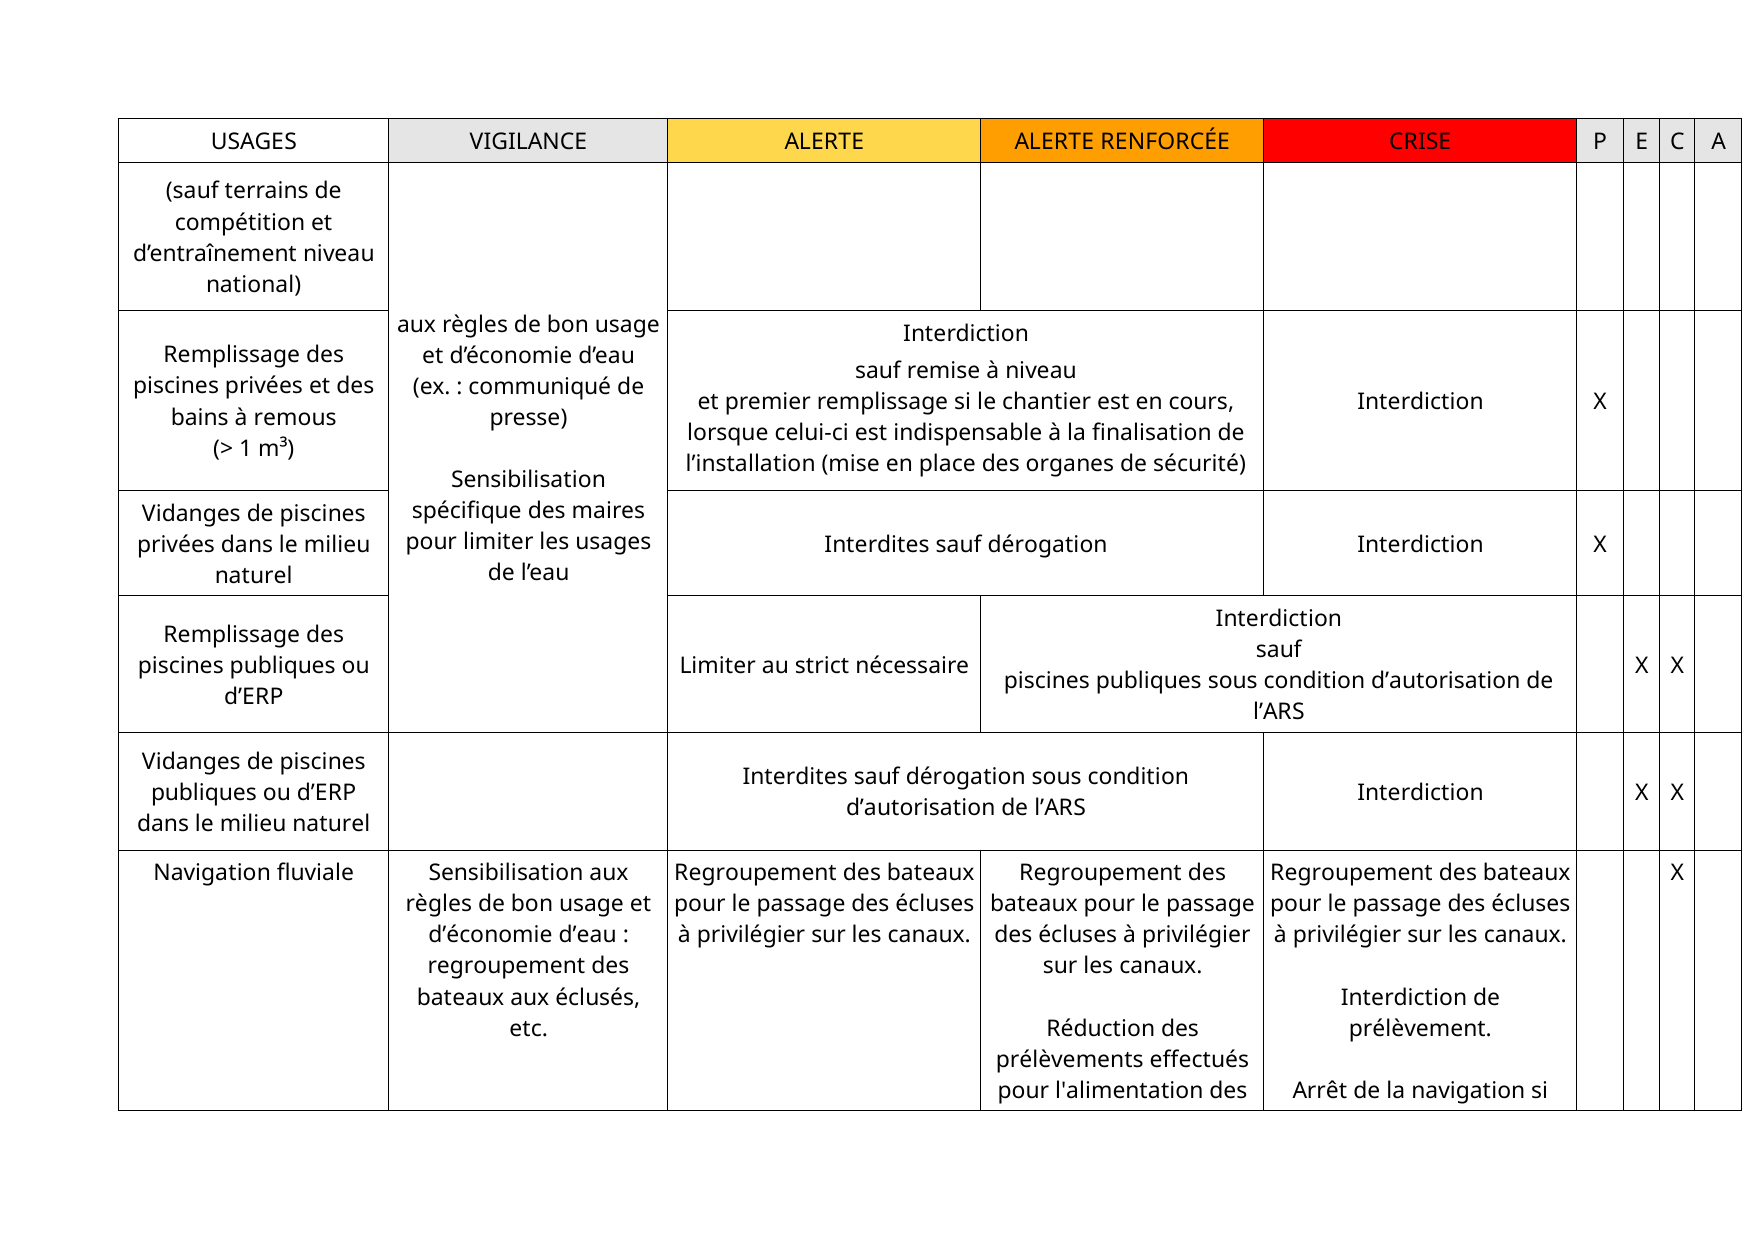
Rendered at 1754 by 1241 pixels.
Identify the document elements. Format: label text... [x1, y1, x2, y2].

table_cell X [1660, 733, 1694, 849]
table_cell [981, 163, 1263, 310]
table_cell [1264, 163, 1576, 310]
table_cell X [1624, 733, 1659, 849]
table_cell X [1577, 491, 1623, 595]
table_cell Remplissage des piscines privées et des bains à remous (> 1 m³) [119, 311, 388, 490]
table_header USAGES [119, 119, 388, 162]
table_cell [1660, 311, 1694, 490]
table_cell Regroupement des bateaux pour le passage des écluses à privilégier sur les canaux. [668, 851, 980, 1110]
table_cell [668, 163, 980, 310]
table_cell Navigation fluviale [119, 851, 388, 1110]
table_cell Interdiction sauf remise à niveau et premier remplissage si le chantier est en cours, lorsque celui-ci est indispensable à la finalisation de l’installation (mise en place des organes de sécurité) [668, 311, 1263, 490]
table_header VIGILANCE [389, 119, 667, 162]
table_cell [1695, 491, 1741, 595]
table_header E [1624, 119, 1659, 162]
table_cell [1624, 311, 1659, 490]
table_cell Interdites sauf dérogation [668, 491, 1263, 595]
table_cell Interdiction [1264, 311, 1576, 490]
table_header A [1695, 119, 1741, 162]
table_cell [389, 733, 667, 849]
table_header ALERTE [668, 119, 980, 162]
table_cell [1695, 733, 1741, 849]
table_cell X [1660, 851, 1694, 1110]
table_header CRISE [1264, 119, 1576, 162]
table_cell [1624, 491, 1659, 595]
table_cell Interdiction [1264, 491, 1576, 595]
table_cell [1660, 491, 1694, 595]
table_cell Interdiction [1264, 733, 1576, 849]
table_cell [1695, 596, 1741, 732]
table_cell [1577, 851, 1623, 1110]
table_header C [1660, 119, 1694, 162]
table_cell Vidanges de piscines publiques ou d’ERP dans le milieu naturel [119, 733, 388, 849]
table_cell Regroupement des bateaux pour le passage des écluses à privilégier sur les canaux. Réduction des prélèvements effectués pour l'alimentation des [981, 851, 1263, 1110]
table_cell Sensibilisation aux règles de bon usage et d’économie d’eau : regroupement des bateaux aux éclusés, etc. [389, 851, 667, 1110]
table_cell Interdites sauf dérogation sous condition d’autorisation de l’ARS [668, 733, 1263, 849]
table_cell Regroupement des bateaux pour le passage des écluses à privilégier sur les canaux. Interdiction de prélèvement. Arrêt de la navigation si [1264, 851, 1576, 1110]
table_cell X [1624, 596, 1659, 732]
table_cell X [1660, 596, 1694, 732]
table_cell [1577, 596, 1623, 732]
table_cell X [1577, 311, 1623, 490]
table_cell [1695, 163, 1741, 310]
table_header P [1577, 119, 1623, 162]
table_cell [1577, 733, 1623, 849]
table_cell Remplissage des piscines publiques ou d’ERP [119, 596, 388, 732]
table_cell (sauf terrains de compétition et d’entraînement niveau national) [119, 163, 388, 310]
table_cell [1577, 163, 1623, 310]
table_cell [1660, 163, 1694, 310]
table_cell [1695, 851, 1741, 1110]
table_cell [1624, 851, 1659, 1110]
table_cell Limiter au strict nécessaire [668, 596, 980, 732]
table_cell Vidanges de piscines privées dans le milieu naturel [119, 491, 388, 595]
table_cell Interdiction sauf piscines publiques sous condition d’autorisation de l’ARS [981, 596, 1576, 732]
table_cell aux règles de bon usage et d’économie d’eau (ex. : communiqué de presse) Sensibilisation spécifique des maires pour limiter les usages de l’eau [389, 163, 667, 732]
table_header ALERTE RENFORCÉE [981, 119, 1263, 162]
table_cell [1624, 163, 1659, 310]
table_cell [1695, 311, 1741, 490]
